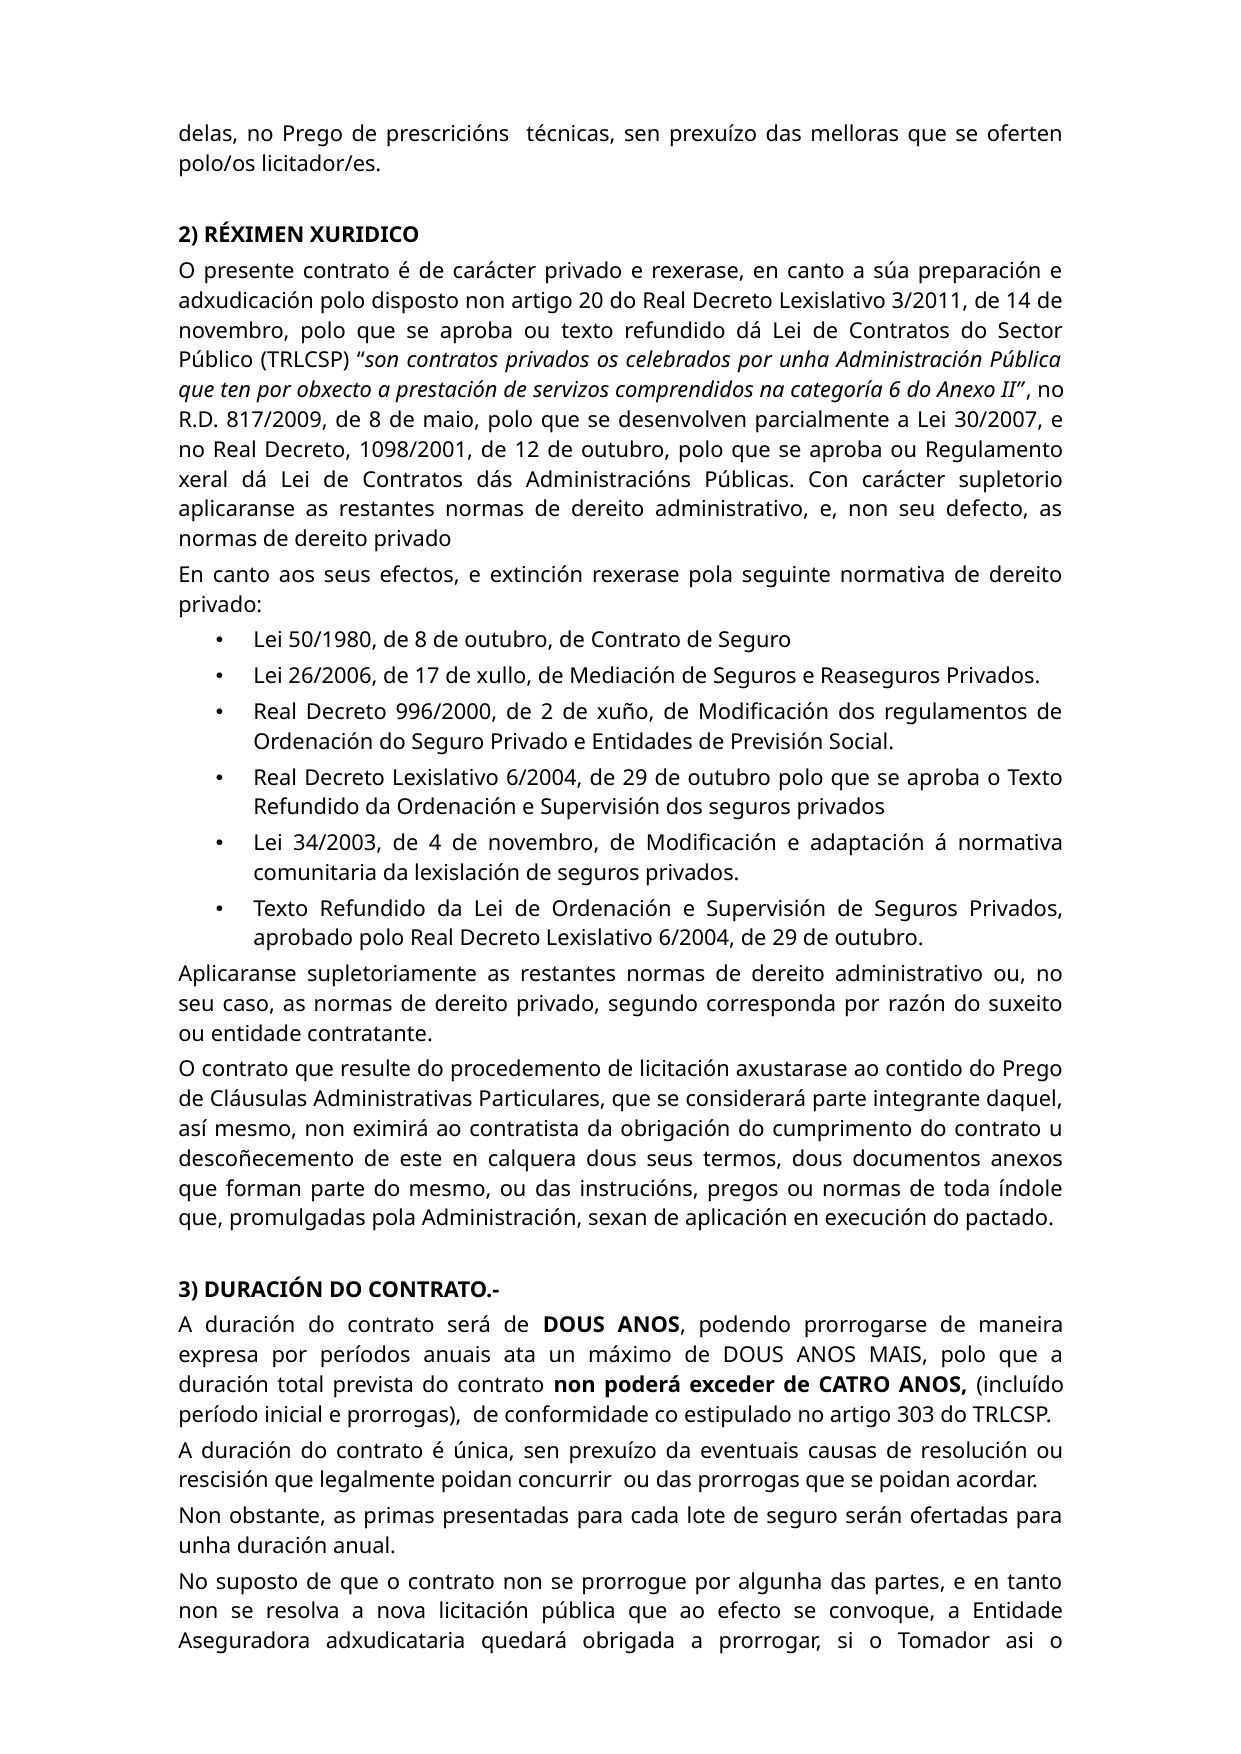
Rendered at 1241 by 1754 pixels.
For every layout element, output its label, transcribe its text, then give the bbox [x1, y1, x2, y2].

list Real Decreto 996/2000, de 2 de xuño, de Modificación dos regulamentos de Ordenación do Seguro Privado e Entidades de Previsión Social. [216, 696, 1064, 756]
list Lei 34/2003, de 4 de novembro, de Modificación e adaptación á normativa comunitaria da lexislación de seguros privados. [216, 827, 1064, 887]
text delas, no Prego de prescricións técnicas, sen prexuízo das melloras que se oferten polo/os licitador/es. [178, 118, 1064, 178]
text Non obstante, as primas presentadas para cada lote de seguro serán ofertadas para unha duración anual. [178, 1500, 1064, 1560]
text O presente contrato é de carácter privado e rexerase, en canto a súa preparación e adxudicación polo disposto non artigo 20 do Real Decreto Lexislativo 3/2011, de 14 de novembro, polo que se aproba ou texto refundido dá Lei de Contratos do Sector Público (TRLCSP) “son contratos privados os celebrados por unha Administración Pública que ten por obxecto a prestación de servizos comprendidos na categoría 6 do Anexo II”, no R.D. 817/2009, de 8 de maio, polo que se desenvolven parcialmente a Lei 30/2007, e no Real Decreto, 1098/2001, de 12 de outubro, polo que se aproba ou Regulamento xeral dá Lei de Contratos dás Administracións Públicas. Con carácter supletorio aplicaranse as restantes normas de dereito administrativo, e, non seu defecto, as normas de dereito privado [178, 255, 1064, 553]
text No suposto de que o contrato non se prorrogue por algunha das partes, e en tanto non se resolva a nova licitación pública que ao efecto se convoque, a Entidade Aseguradora adxudicataria quedará obrigada a prorrogar, si o Tomador asi o [178, 1566, 1064, 1655]
list Lei 50/1980, de 8 de outubro, de Contrato de Seguro [216, 624, 1064, 654]
text En canto aos seus efectos, e extinción rexerase pola seguinte normativa de dereito privado: [178, 559, 1064, 618]
text 3) DURACIÓN DO CONTRATO.- [178, 1274, 1064, 1303]
text 2) RÉXIMEN XURIDICO [178, 219, 1064, 249]
list Lei 26/2006, de 17 de xullo, de Mediación de Seguros e Reaseguros Privados. [216, 660, 1064, 690]
text A duración do contrato será de DOUS ANOS, podendo prorrogarse de maneira expresa por períodos anuais ata un máximo de DOUS ANOS MAIS, polo que a duración total prevista do contrato non poderá exceder de CATRO ANOS, (incluído período inicial e prorrogas), de conformidade co estipulado no artigo 303 do TRLCSP. [178, 1309, 1064, 1429]
list Real Decreto Lexislativo 6/2004, de 29 de outubro polo que se aproba o Texto Refundido da Ordenación e Supervisión dos seguros privados [216, 761, 1064, 821]
text O contrato que resulte do procedemento de licitación axustarase ao contido do Prego de Cláusulas Administrativas Particulares, que se considerará parte integrante daquel, así mesmo, non eximirá ao contratista da obrigación do cumprimento do contrato u descoñecemento de este en calquera dous seus termos, dous documentos anexos que forman parte do mesmo, ou das instrucións, pregos ou normas de toda índole que, promulgadas pola Administración, sexan de aplicación en execución do pactado. [178, 1053, 1064, 1232]
list Texto Refundido da Lei de Ordenación e Supervisión de Seguros Privados, aprobado polo Real Decreto Lexislativo 6/2004, de 29 de outubro. [216, 892, 1064, 952]
text A duración do contrato é única, sen prexuízo da eventuais causas de resolución ou rescisión que legalmente poidan concurrir ou das prorrogas que se poidan acordar. [178, 1434, 1064, 1494]
text Aplicaranse supletoriamente as restantes normas de dereito administrativo ou, no seu caso, as normas de dereito privado, segundo corresponda por razón do suxeito ou entidade contratante. [178, 958, 1064, 1047]
